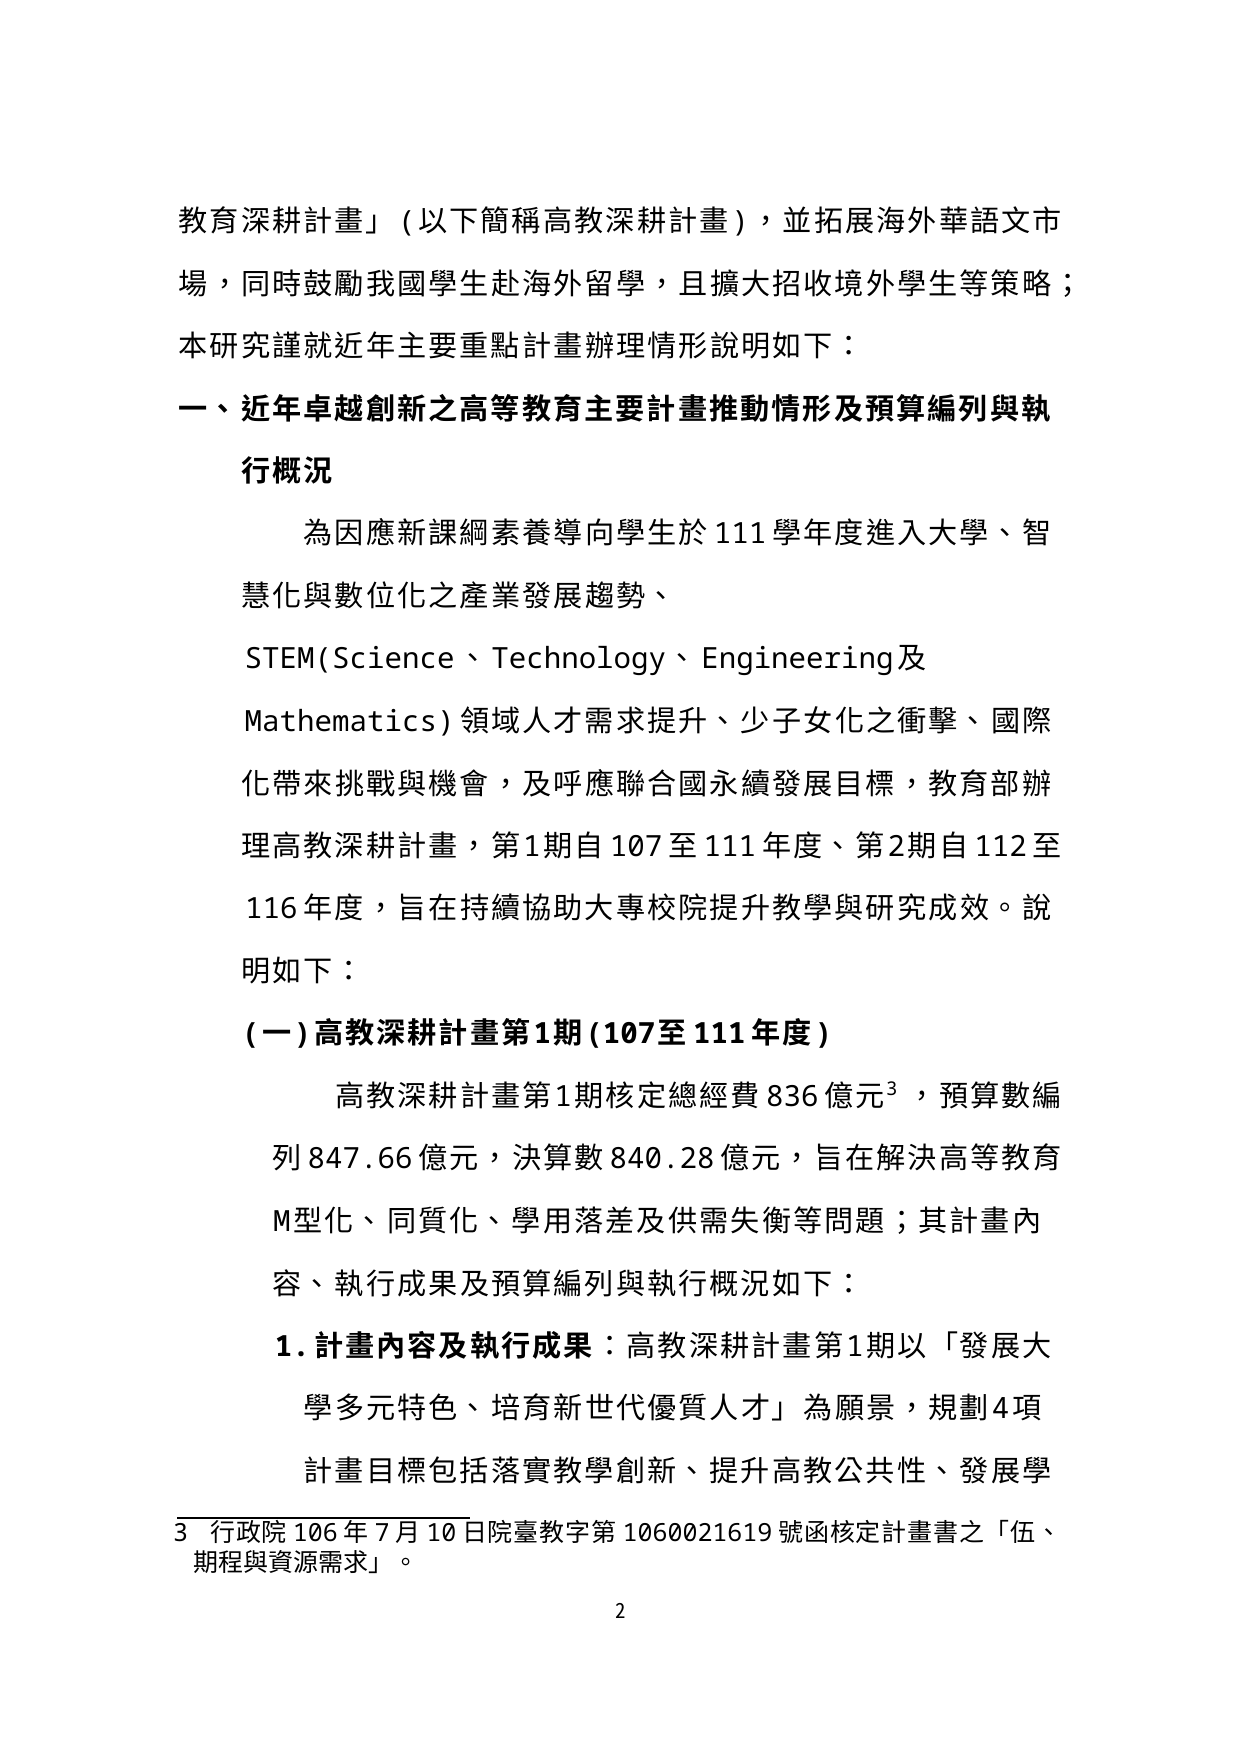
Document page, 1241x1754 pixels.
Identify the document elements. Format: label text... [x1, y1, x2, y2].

text 高教深耕計畫第1期核定總經費836億元，預算數編列847.66億元，決算數840.28億元，旨在解決高等教育M型化、同質化、學用落差及供需失衡等問題；其計畫內容、執行成果及預算編列與執行概況如下： [266, 1052, 1063, 1302]
text (一)高教深耕計畫第1期(107至111年度) [236, 990, 1063, 1052]
text 高等教育於卓越創新及接軌世界目標下，主要係推動「高等教育深耕計畫」(以下簡稱高教深耕計畫)，並拓展海外華語文市場，同時鼓勵我國學生赴海外留學，且擴大招收境外學生等策略；本研究謹就近年主要重點計畫辦理情形說明如下： [177, 177, 1063, 365]
text 1.計畫內容及執行成果：高教深耕計畫第1期以「發展大學多元特色、培育新世代優質人才」為願景，規劃4項計畫目標包括落實教學創新、提升高教公共性、發展學 [266, 1302, 1063, 1490]
text 一、近年卓越創新之高等教育主要計畫推動情形及預算編列與執行概況 [177, 365, 1063, 490]
text 為因應新課綱素養導向學生於111學年度進入大學、智慧化與數位化之產業發展趨勢、STEM(Science、Technology、Engineering及Mathematics)領域人才需求提升、少子女化之衝擊、國際化帶來挑戰與機會，及呼應聯合國永續發展目標，教育部辦理高教深耕計畫，第1期自107至111年度、第2期自112至116年度，旨在持續協助大專校院提升教學與研究成效。說明如下： [236, 490, 1063, 990]
text 行政院106年7月10日院臺教字第1060021619號函核定計畫書之「伍、期程與資源需求」。 [173, 1518, 1063, 1577]
